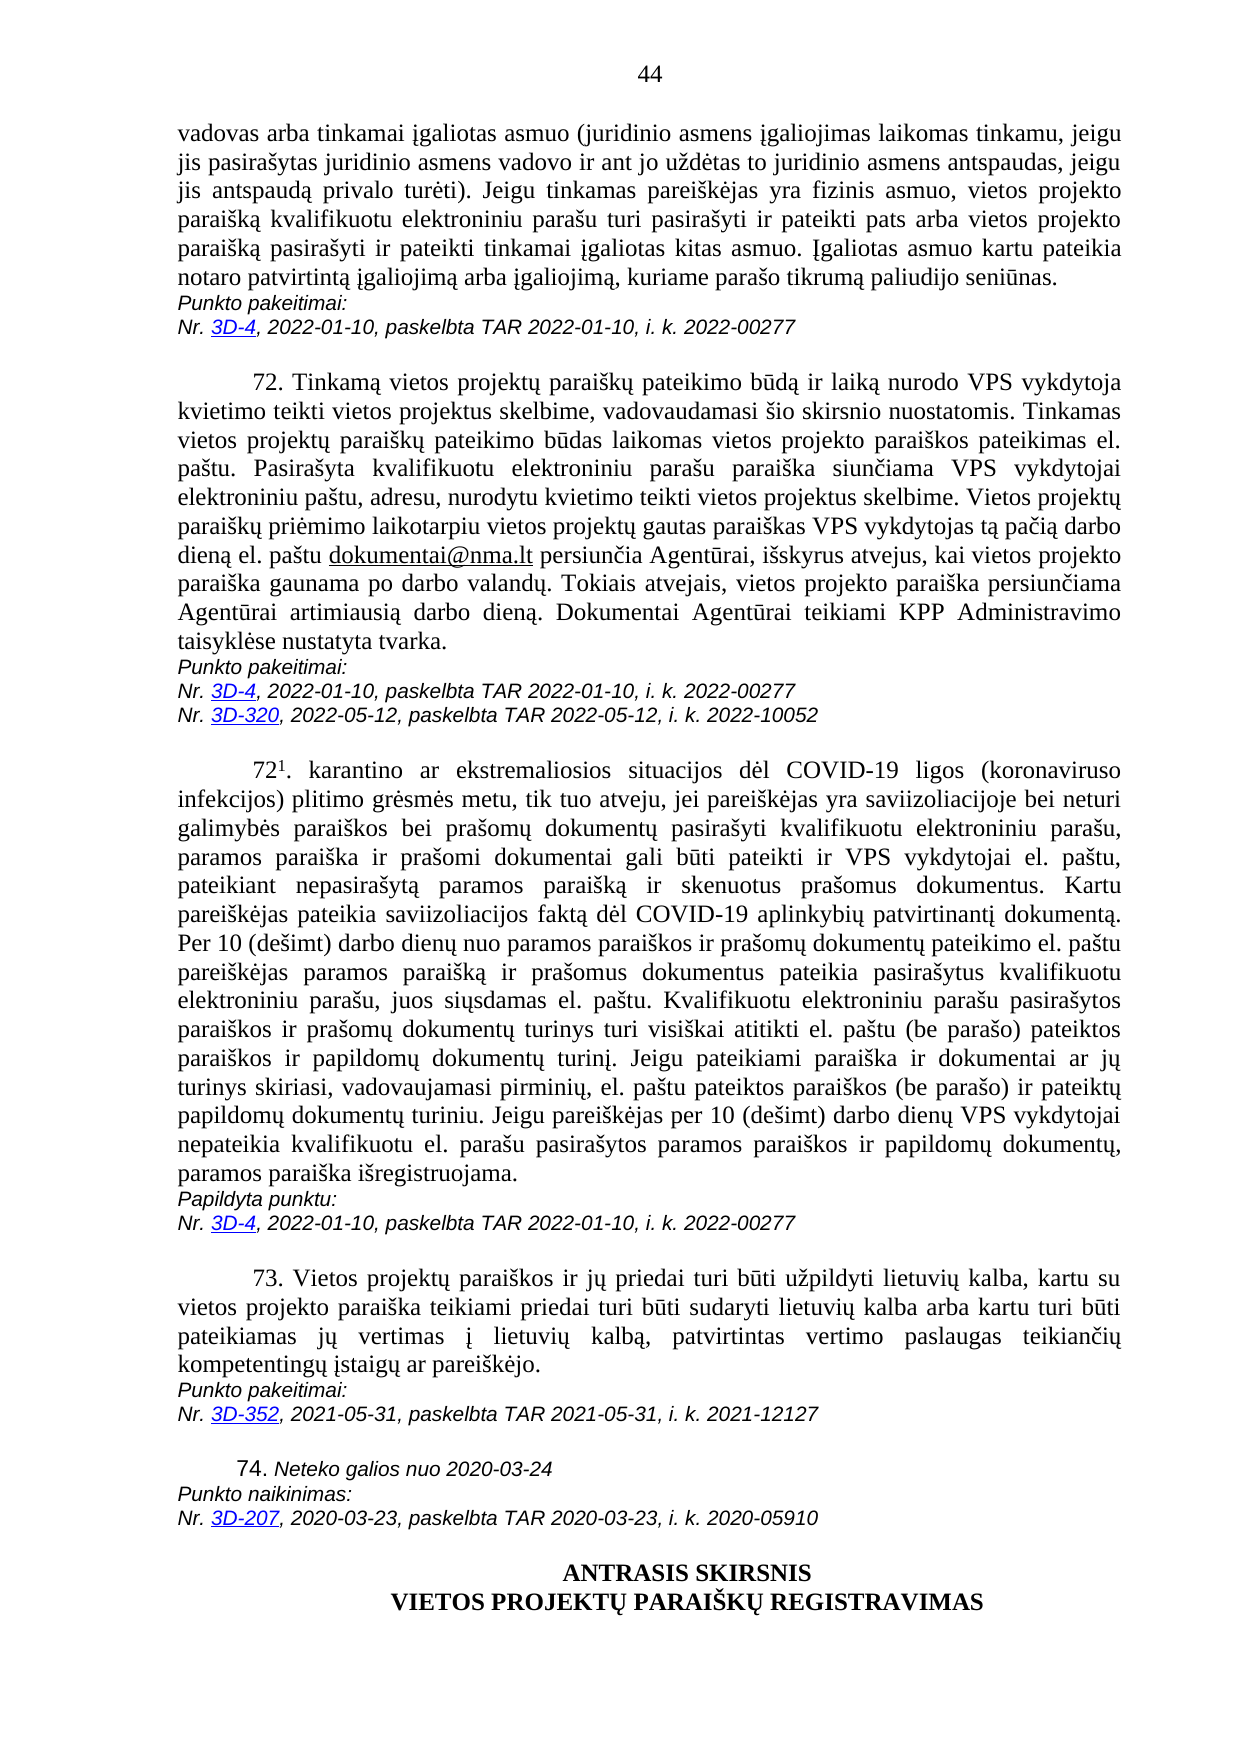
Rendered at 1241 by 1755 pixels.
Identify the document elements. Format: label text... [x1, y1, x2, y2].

text Punkto naikinimas: [177, 1481, 1122, 1505]
text vadovas arba tinkamai įgaliotas asmuo (juridinio asmens įgaliojimas laikomas tinkamu, jeigu jis pasirašytas juridinio asmens vadovo ir ant jo uždėtas to juridinio asmens antspaudas, jeigu jis antspaudą privalo turėti). Jeigu tinkamas pareiškėjas yra fizinis asmuo, vietos projekto paraišką kvalifikuotu elektroniniu parašu turi pasirašyti ir pateikti pats arba vietos projekto paraišką pasirašyti ir pateikti tinkamai įgaliotas kitas asmuo. Įgaliotas asmuo kartu pateikia notaro patvirtintą įgaliojimą arba įgaliojimą, kuriame parašo tikrumą paliudijo seniūnas. [177, 118, 1122, 291]
text 73. Vietos projektų paraiškos ir jų priedai turi būti užpildyti lietuvių kalba, kartu su vietos projekto paraiška teikiami priedai turi būti sudaryti lietuvių kalba arba kartu turi būti pateikiamas jų vertimas į lietuvių kalbą, patvirtintas vertimo paslaugas teikiančių kompetentingų įstaigų ar pareiškėjo. [177, 1263, 1122, 1378]
text Nr. 3D-352, 2021-05-31, paskelbta TAR 2021-05-31, i. k. 2021-12127 [177, 1402, 1122, 1426]
text Nr. 3D-4, 2022-01-10, paskelbta TAR 2022-01-10, i. k. 2022-00277 [177, 314, 1122, 338]
text ANTRASIS SKIRSNIS [177, 1558, 1122, 1587]
text VIETOS PROJEKTŲ PARAIŠKŲ REGISTRAVIMAS [177, 1587, 1122, 1616]
text 72. Tinkamą vietos projektų paraiškų pateikimo būdą ir laiką nurodo VPS vykdytoja kvietimo teikti vietos projektus skelbime, vadovaudamasi šio skirsnio nuostatomis. Tinkamas vietos projektų paraiškų pateikimo būdas laikomas vietos projekto paraiškos pateikimas el. paštu. Pasirašyta kvalifikuotu elektroniniu parašu paraiška siunčiama VPS vykdytojai elektroniniu paštu, adresu, nurodytu kvietimo teikti vietos projektus skelbime. Vietos projektų paraiškų priėmimo laikotarpiu vietos projektų gautas paraiškas VPS vykdytojas tą pačią darbo dieną el. paštu dokumentai@nma.lt persiunčia Agentūrai, išskyrus atvejus, kai vietos projekto paraiška gaunama po darbo valandų. Tokiais atvejais, vietos projekto paraiška persiunčiama Agentūrai artimiausią darbo dieną. Dokumentai Agentūrai teikiami KPP Administravimo taisyklėse nustatyta tvarka. [177, 367, 1122, 655]
text Punkto pakeitimai: [177, 1378, 1122, 1402]
text Nr. 3D-4, 2022-01-10, paskelbta TAR 2022-01-10, i. k. 2022-00277 [177, 679, 1122, 703]
text 721. karantino ar ekstremaliosios situacijos dėl COVID-19 ligos (koronaviruso infekcijos) plitimo grėsmės metu, tik tuo atveju, jei pareiškėjas yra saviizoliacijoje bei neturi galimybės paraiškos bei prašomų dokumentų pasirašyti kvalifikuotu elektroniniu parašu, paramos paraiška ir prašomi dokumentai gali būti pateikti ir VPS vykdytojai el. paštu, pateikiant nepasirašytą paramos paraišką ir skenuotus prašomus dokumentus. Kartu pareiškėjas pateikia saviizoliacijos faktą dėl COVID-19 aplinkybių patvirtinantį dokumentą. Per 10 (dešimt) darbo dienų nuo paramos paraiškos ir prašomų dokumentų pateikimo el. paštu pareiškėjas paramos paraišką ir prašomus dokumentus pateikia pasirašytus kvalifikuotu elektroniniu parašu, juos siųsdamas el. paštu. Kvalifikuotu elektroniniu parašu pasirašytos paraiškos ir prašomų dokumentų turinys turi visiškai atitikti el. paštu (be parašo) pateiktos paraiškos ir papildomų dokumentų turinį. Jeigu pateikiami paraiška ir dokumentai ar jų turinys skiriasi, vadovaujamasi pirminių, el. paštu pateiktos paraiškos (be parašo) ir pateiktų papildomų dokumentų turiniu. Jeigu pareiškėjas per 10 (dešimt) darbo dienų VPS vykdytojai nepateikia kvalifikuotu el. parašu pasirašytos paramos paraiškos ir papildomų dokumentų, paramos paraiška išregistruojama. [177, 755, 1122, 1187]
text 74. Neteko galios nuo 2020-03-24 [177, 1455, 1122, 1481]
text Nr. 3D-207, 2020-03-23, paskelbta TAR 2020-03-23, i. k. 2020-05910 [177, 1505, 1122, 1529]
text Papildyta punktu: [177, 1187, 1122, 1211]
text Punkto pakeitimai: [177, 655, 1122, 679]
text Punkto pakeitimai: [177, 291, 1122, 314]
text Nr. 3D-4, 2022-01-10, paskelbta TAR 2022-01-10, i. k. 2022-00277 [177, 1211, 1122, 1234]
text Nr. 3D-320, 2022-05-12, paskelbta TAR 2022-05-12, i. k. 2022-10052 [177, 703, 1122, 727]
